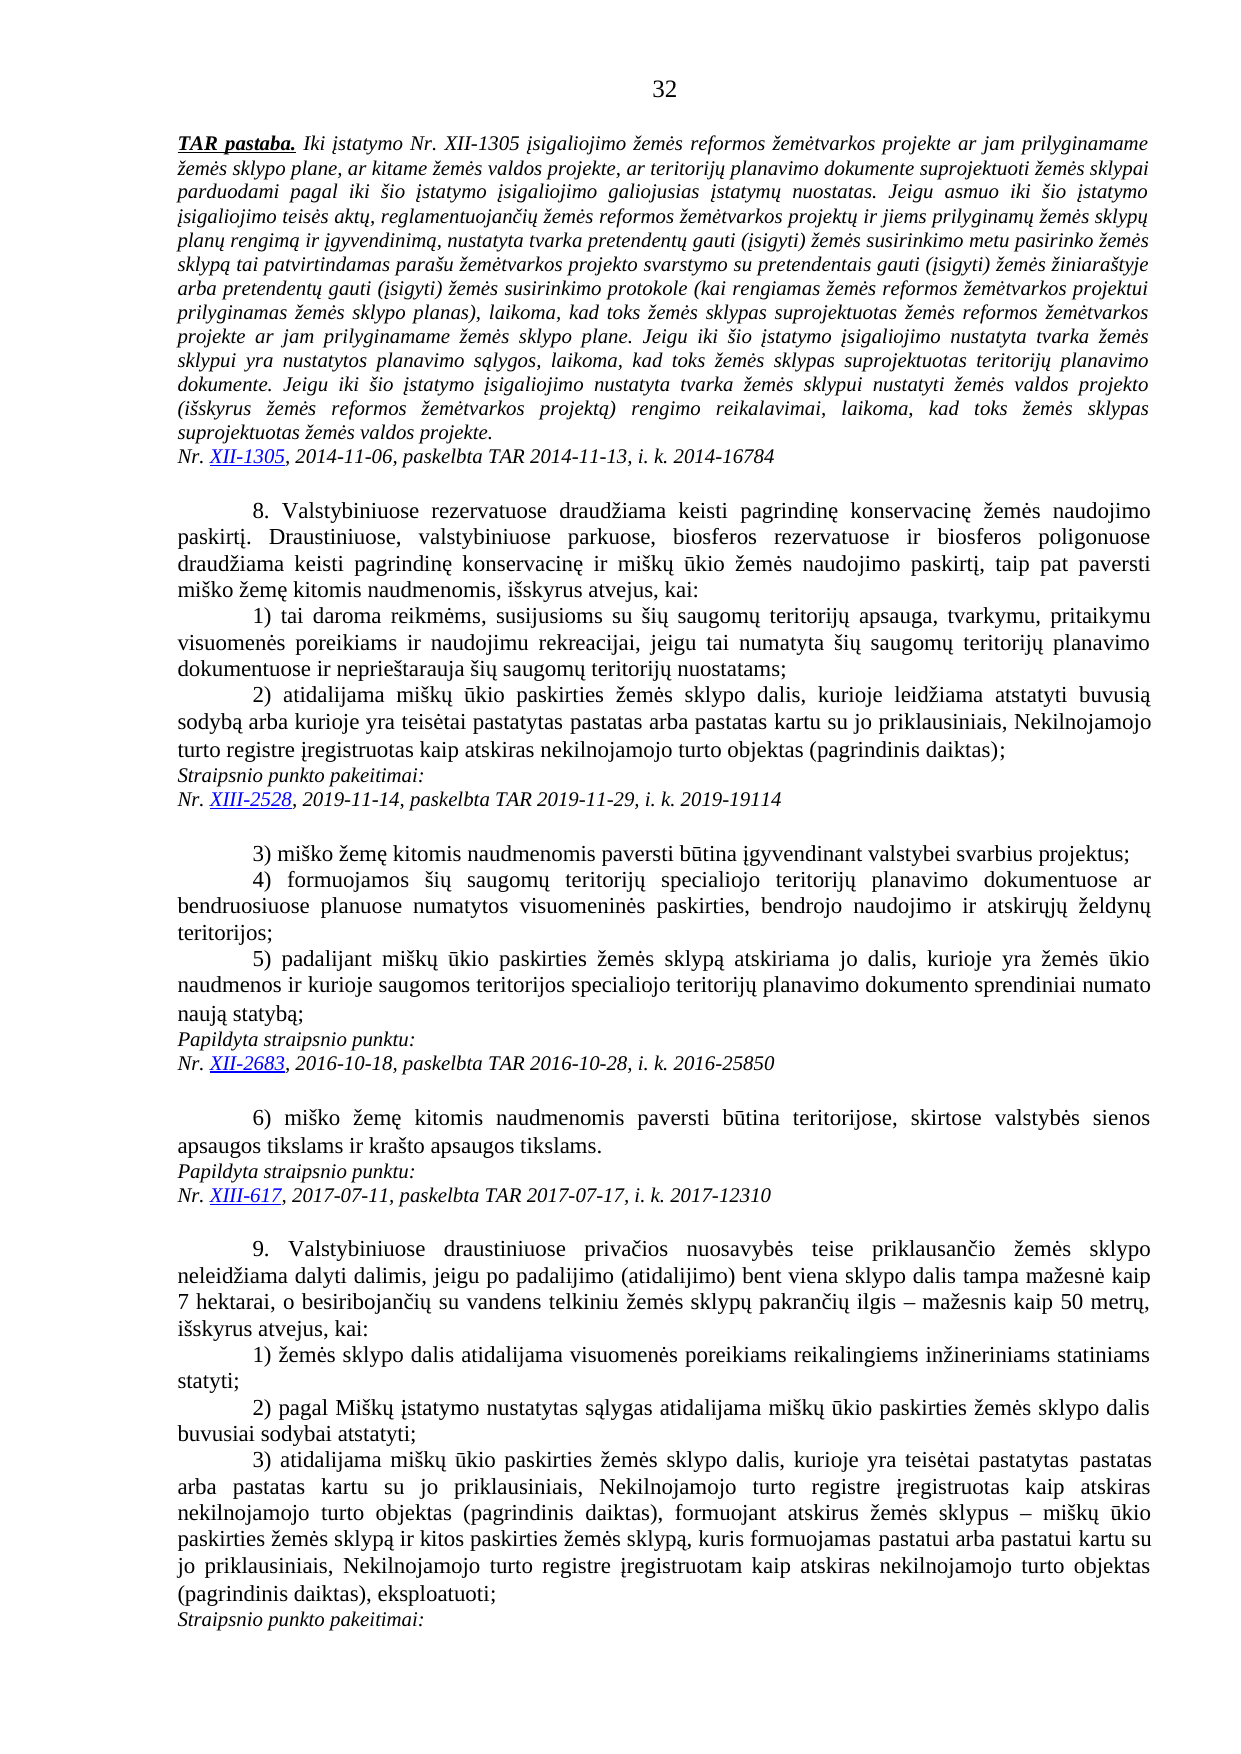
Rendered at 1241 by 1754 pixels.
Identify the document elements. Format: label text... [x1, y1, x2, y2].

text 1) žemės sklypo dalis atidalijama visuomenės poreikiams reikalingiems inžineriniams statiniams statyti; [177, 1341, 1152, 1394]
text Straipsnio punkto pakeitimai: [177, 1607, 1152, 1631]
text 2) atidalijama miškų ūkio paskirties žemės sklypo dalis, kurioje leidžiama atstatyti buvusią sodybą arba kurioje yra teisėtai pastatytas pastatas arba pastatas kartu su jo priklausiniais, Nekilnojamojo turto registre įregistruotas kaip atskiras nekilnojamojo turto objektas (pagrindinis daiktas); [177, 681, 1152, 763]
text 5) padalijant miškų ūkio paskirties žemės sklypą atskiriama jo dalis, kurioje yra žemės ūkio naudmenos ir kurioje saugomos teritorijos specialiojo teritorijų planavimo dokumento sprendiniai numato naują statybą; [177, 945, 1152, 1027]
text 4) formuojamos šių saugomų teritorijų specialiojo teritorijų planavimo dokumentuose ar bendruosiuose planuose numatytos visuomeninės paskirties, bendrojo naudojimo ir atskirųjų želdynų teritorijos; [177, 866, 1152, 945]
text Nr. XII-1305, 2014-11-06, paskelbta TAR 2014-11-13, i. k. 2014-16784 [177, 444, 1152, 468]
text Papildyta straipsnio punktu: [177, 1159, 1152, 1183]
text TAR pastaba. Iki įstatymo Nr. XII-1305 įsigaliojimo žemės reformos žemėtvarkos projekte ar jam prilyginamame žemės sklypo plane, ar kitame žemės valdos projekte, ar teritorijų planavimo dokumente suprojektuoti žemės sklypai parduodami pagal iki šio įstatymo įsigaliojimo galiojusias įstatymų nuostatas. Jeigu asmuo iki šio įstatymo įsigaliojimo teisės aktų, reglamentuojančių žemės reformos žemėtvarkos projektų ir jiems prilyginamų žemės sklypų planų rengimą ir įgyvendinimą, nustatyta tvarka pretendentų gauti (įsigyti) žemės susirinkimo metu pasirinko žemės sklypą tai patvirtindamas parašu žemėtvarkos projekto svarstymo su pretendentais gauti (įsigyti) žemės žiniaraštyje arba pretendentų gauti (įsigyti) žemės susirinkimo protokole (kai rengiamas žemės reformos žemėtvarkos projektui prilyginamas žemės sklypo planas), laikoma, kad toks žemės sklypas suprojektuotas žemės reformos žemėtvarkos projekte ar jam prilyginamame žemės sklypo plane. Jeigu iki šio įstatymo įsigaliojimo nustatyta tvarka žemės sklypui yra nustatytos planavimo sąlygos, laikoma, kad toks žemės sklypas suprojektuotas teritorijų planavimo dokumente. Jeigu iki šio įstatymo įsigaliojimo nustatyta tvarka žemės sklypui nustatyti žemės valdos projekto (išskyrus žemės reformos žemėtvarkos projektą) rengimo reikalavimai, laikoma, kad toks žemės sklypas suprojektuotas žemės valdos projekte. [177, 131, 1152, 444]
text Nr. XIII-2528, 2019-11-14, paskelbta TAR 2019-11-29, i. k. 2019-19114 [177, 787, 1152, 811]
text 3) atidalijama miškų ūkio paskirties žemės sklypo dalis, kurioje yra teisėtai pastatytas pastatas arba pastatas kartu su jo priklausiniais, Nekilnojamojo turto registre įregistruotas kaip atskiras nekilnojamojo turto objektas (pagrindinis daiktas), formuojant atskirus žemės sklypus – miškų ūkio paskirties žemės sklypą ir kitos paskirties žemės sklypą, kuris formuojamas pastatui arba pastatui kartu su jo priklausiniais, Nekilnojamojo turto registre įregistruotam kaip atskiras nekilnojamojo turto objektas (pagrindinis daiktas), eksploatuoti; [177, 1446, 1152, 1607]
text 9. Valstybiniuose draustiniuose privačios nuosavybės teise priklausančio žemės sklypo neleidžiama dalyti dalimis, jeigu po padalijimo (atidalijimo) bent viena sklypo dalis tampa mažesnė kaip 7 hektarai, o besiribojančių su vandens telkiniu žemės sklypų pakrančių ilgis – mažesnis kaip 50 metrų, išskyrus atvejus, kai: [177, 1236, 1152, 1341]
text 2) pagal Miškų įstatymo nustatytas sąlygas atidalijama miškų ūkio paskirties žemės sklypo dalis buvusiai sodybai atstatyti; [177, 1394, 1152, 1446]
text Straipsnio punkto pakeitimai: [177, 763, 1152, 787]
text 1) tai daroma reikmėms, susijusioms su šių saugomų teritorijų apsauga, tvarkymu, pritaikymu visuomenės poreikiams ir naudojimu rekreacijai, jeigu tai numatyta šių saugomų teritorijų planavimo dokumentuose ir neprieštarauja šių saugomų teritorijų nuostatams; [177, 602, 1152, 681]
text 3) miško žemę kitomis naudmenomis paversti būtina įgyvendinant valstybei svarbius projektus; [177, 840, 1152, 866]
text Nr. XII-2683, 2016-10-18, paskelbta TAR 2016-10-28, i. k. 2016-25850 [177, 1051, 1152, 1075]
text 6) miško žemę kitomis naudmenomis paversti būtina teritorijose, skirtose valstybės sienos apsaugos tikslams ir krašto apsaugos tikslams. [177, 1103, 1152, 1159]
text 8. Valstybiniuose rezervatuose draudžiama keisti pagrindinę konservacinę žemės naudojimo paskirtį. Draustiniuose, valstybiniuose parkuose, biosferos rezervatuose ir biosferos poligonuose draudžiama keisti pagrindinę konservacinę ir miškų ūkio žemės naudojimo paskirtį, taip pat paversti miško žemę kitomis naudmenomis, išskyrus atvejus, kai: [177, 497, 1152, 602]
text Papildyta straipsnio punktu: [177, 1027, 1152, 1051]
text Nr. XIII-617, 2017-07-11, paskelbta TAR 2017-07-17, i. k. 2017-12310 [177, 1183, 1152, 1207]
